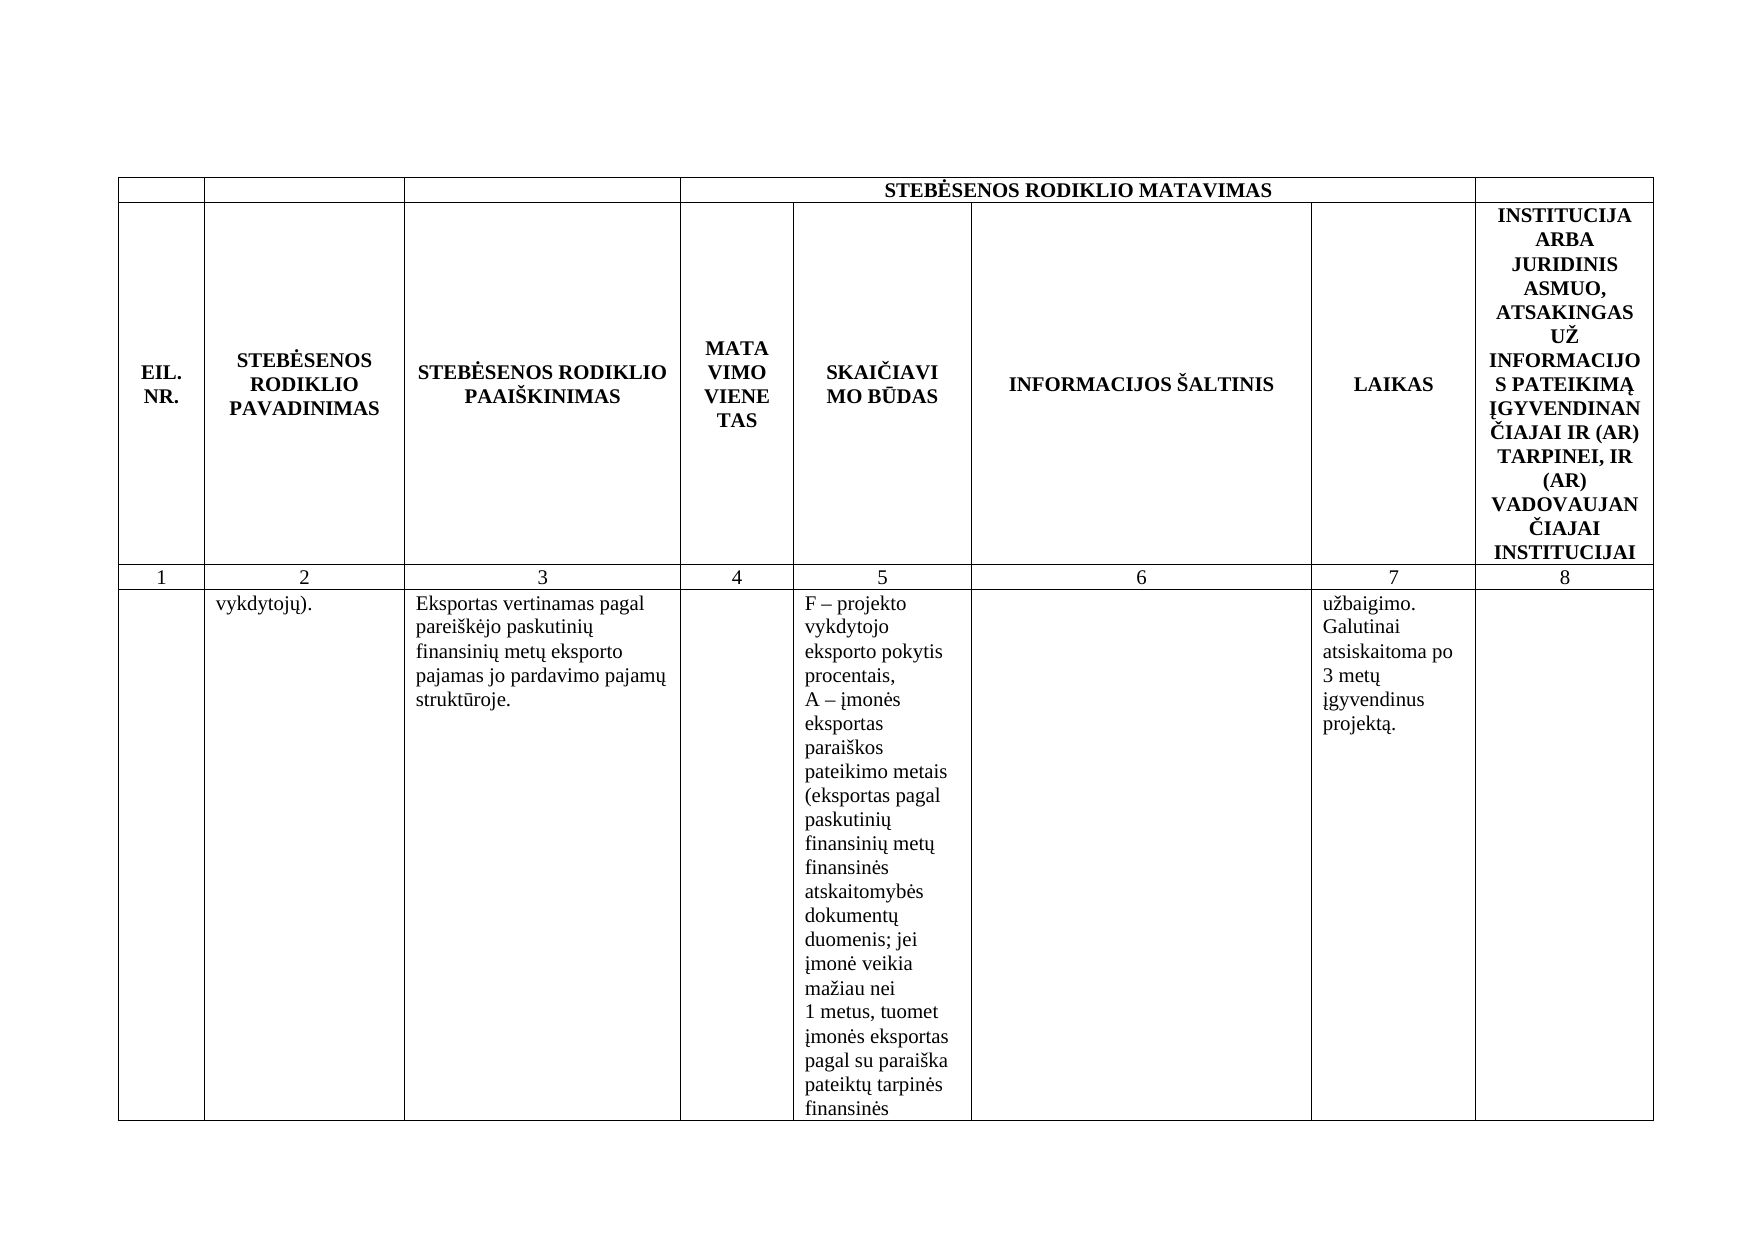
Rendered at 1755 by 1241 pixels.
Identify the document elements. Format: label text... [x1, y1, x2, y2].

table_cell [119, 590, 204, 1120]
table_cell 1 [119, 565, 204, 589]
table_cell užbaigimo. Galutinai atsiskaitoma po 3 metų įgyvendinus projektą. [1312, 590, 1475, 1120]
table_header [119, 178, 204, 202]
table_cell STEBĖSENOS RODIKLIO PAVADINIMAS [205, 203, 404, 564]
table_header [1476, 178, 1653, 202]
table_cell [1476, 590, 1653, 1120]
table_cell STEBĖSENOS RODIKLIO PAAIŠKINIMAS [405, 203, 680, 564]
table_cell [972, 590, 1311, 1120]
table_cell vykdytojų). [205, 590, 404, 1120]
table_cell INSTITUCIJA ARBA JURIDINIS ASMUO, ATSAKINGAS UŽ INFORMACIJOS PATEIKIMĄ ĮGYVENDINANČIAJAI IR (AR) TARPINEI, IR (AR) VADOVAUJANČIAJAI INSTITUCIJAI [1476, 203, 1653, 564]
table_header [205, 178, 404, 202]
table_cell 6 [972, 565, 1311, 589]
table_cell 2 [205, 565, 404, 589]
table_cell 4 [681, 565, 793, 589]
table_cell LAIKAS [1312, 203, 1475, 564]
table_cell 7 [1312, 565, 1475, 589]
table_cell SKAIČIAVIMO BŪDAS [794, 203, 971, 564]
table_cell Eksportas vertinamas pagal pareiškėjo paskutinių finansinių metų eksporto pajamas jo pardavimo pajamų struktūroje. [405, 590, 680, 1120]
table_header [405, 178, 680, 202]
table_header STEBĖSENOS RODIKLIO MATAVIMAS [681, 178, 1475, 202]
table_cell 8 [1476, 565, 1653, 589]
table_cell F – projekto vykdytojo eksporto pokytis procentais, A – įmonės eksportas paraiškos pateikimo metais (eksportas pagal paskutinių finansinių metų finansinės atskaitomybės dokumentų duomenis; jei įmonė veikia mažiau nei 1 metus, tuomet įmonės eksportas pagal su paraiška pateiktų tarpinės finansinės [794, 590, 971, 1120]
table_cell MATAVIMO VIENETAS [681, 203, 793, 564]
table_cell INFORMACIJOS ŠALTINIS [972, 203, 1311, 564]
table_cell [681, 590, 793, 1120]
table_cell 3 [405, 565, 680, 589]
table_cell 5 [794, 565, 971, 589]
table_cell EIL. NR. [119, 203, 204, 564]
